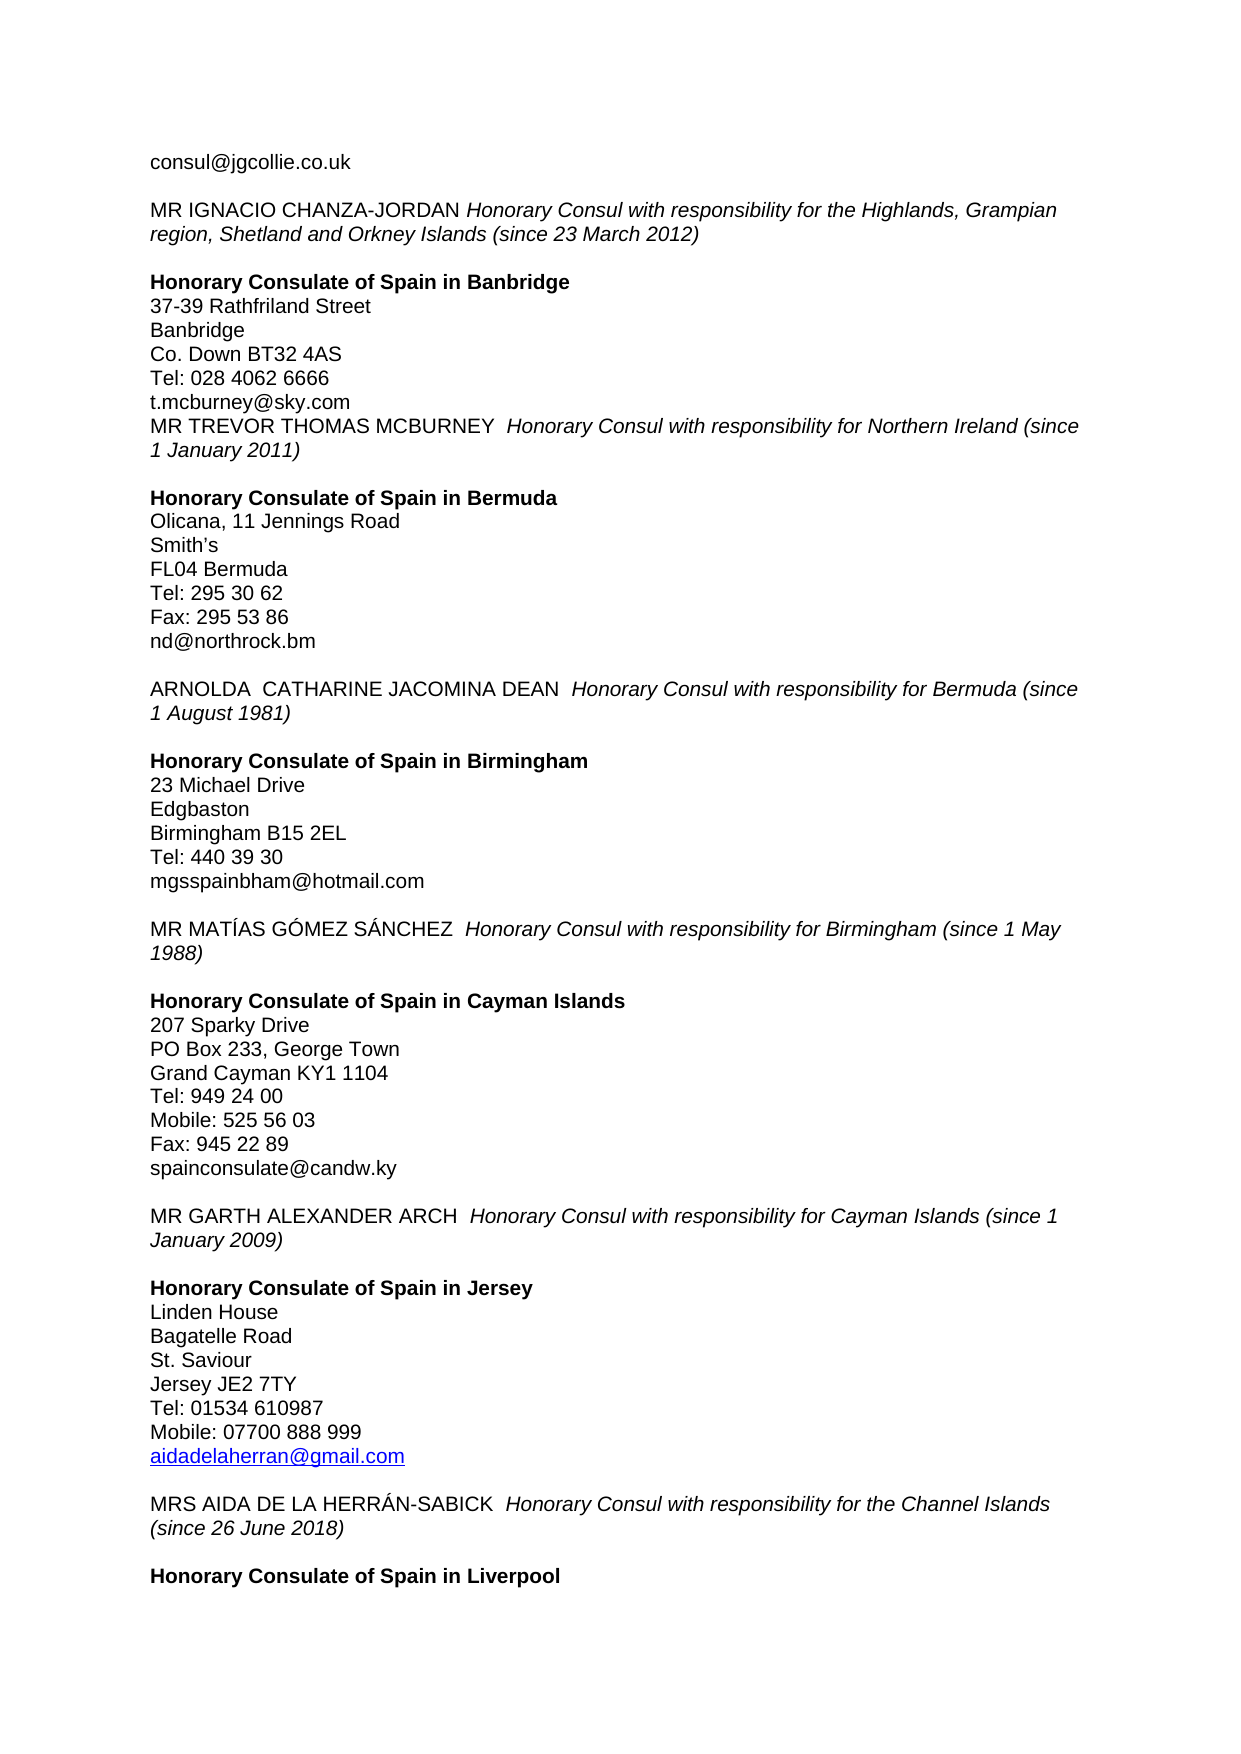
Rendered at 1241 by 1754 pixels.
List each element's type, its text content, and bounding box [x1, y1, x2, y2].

text consul@jgcollie.co.uk [150, 150, 1090, 174]
text aidadelaherran@gmail.com [150, 1444, 1090, 1468]
text Tel: 440 39 30 [150, 845, 1090, 869]
text Honorary Consulate of Spain in Liverpool [150, 1563, 1090, 1587]
text nd@northrock.bm [150, 629, 1090, 653]
text MRS AIDA DE LA HERRÁN-SABICK Honorary Consul with responsibility for the Channel Islands (since 26 June 2018) [150, 1492, 1090, 1539]
text Bagatelle Road [150, 1324, 1090, 1348]
text Tel: 295 30 62 [150, 581, 1090, 605]
text Honorary Consulate of Spain in Bermuda [150, 485, 1090, 509]
text Mobile: 07700 888 999 [150, 1420, 1090, 1444]
text Co. Down BT32 4AS [150, 342, 1090, 366]
text Olicana, 11 Jennings Road [150, 509, 1090, 533]
text Honorary Consulate of Spain in Cayman Islands [150, 988, 1090, 1012]
text Honorary Consulate of Spain in Banbridge [150, 270, 1090, 294]
text ARNOLDA CATHARINE JACOMINA DEAN Honorary Consul with responsibility for Bermuda (since 1 August 1981) [150, 677, 1090, 725]
text Honorary Consulate of Spain in Jersey [150, 1276, 1090, 1300]
text Banbridge [150, 318, 1090, 342]
text FL04 Bermuda [150, 557, 1090, 581]
text t.mcburney@sky.com [150, 389, 1090, 413]
text Fax: 945 22 89 [150, 1132, 1090, 1156]
text MR IGNACIO CHANZA-JORDAN Honorary Consul with responsibility for the Highlands, Grampian region, Shetland and Orkney Islands (since 23 March 2012) [150, 198, 1090, 246]
text Fax: 295 53 86 [150, 605, 1090, 629]
text Smith’s [150, 533, 1090, 557]
text MR GARTH ALEXANDER ARCH Honorary Consul with responsibility for Cayman Islands (since 1 January 2009) [150, 1204, 1090, 1252]
text Tel: 01534 610987 [150, 1396, 1090, 1420]
text Linden House [150, 1300, 1090, 1324]
text 23 Michael Drive [150, 773, 1090, 797]
text Grand Cayman KY1 1104 [150, 1060, 1090, 1084]
text Honorary Consulate of Spain in Birmingham [150, 749, 1090, 773]
text mgsspainbham@hotmail.com [150, 869, 1090, 893]
text Birmingham B15 2EL [150, 821, 1090, 845]
text MR TREVOR THOMAS MCBURNEY Honorary Consul with responsibility for Northern Ireland (since 1 January 2011) [150, 413, 1090, 461]
text St. Saviour [150, 1348, 1090, 1372]
text Edgbaston [150, 797, 1090, 821]
text Jersey JE2 7TY [150, 1372, 1090, 1396]
text Tel: 949 24 00 [150, 1084, 1090, 1108]
text MR MATÍAS GÓMEZ SÁNCHEZ Honorary Consul with responsibility for Birmingham (since 1 May 1988) [150, 917, 1090, 964]
text spainconsulate@candw.ky [150, 1156, 1090, 1180]
text PO Box 233, George Town [150, 1036, 1090, 1060]
text Tel: 028 4062 6666 [150, 366, 1090, 389]
text Mobile: 525 56 03 [150, 1108, 1090, 1132]
text 37-39 Rathfriland Street [150, 294, 1090, 318]
text 207 Sparky Drive [150, 1012, 1090, 1036]
